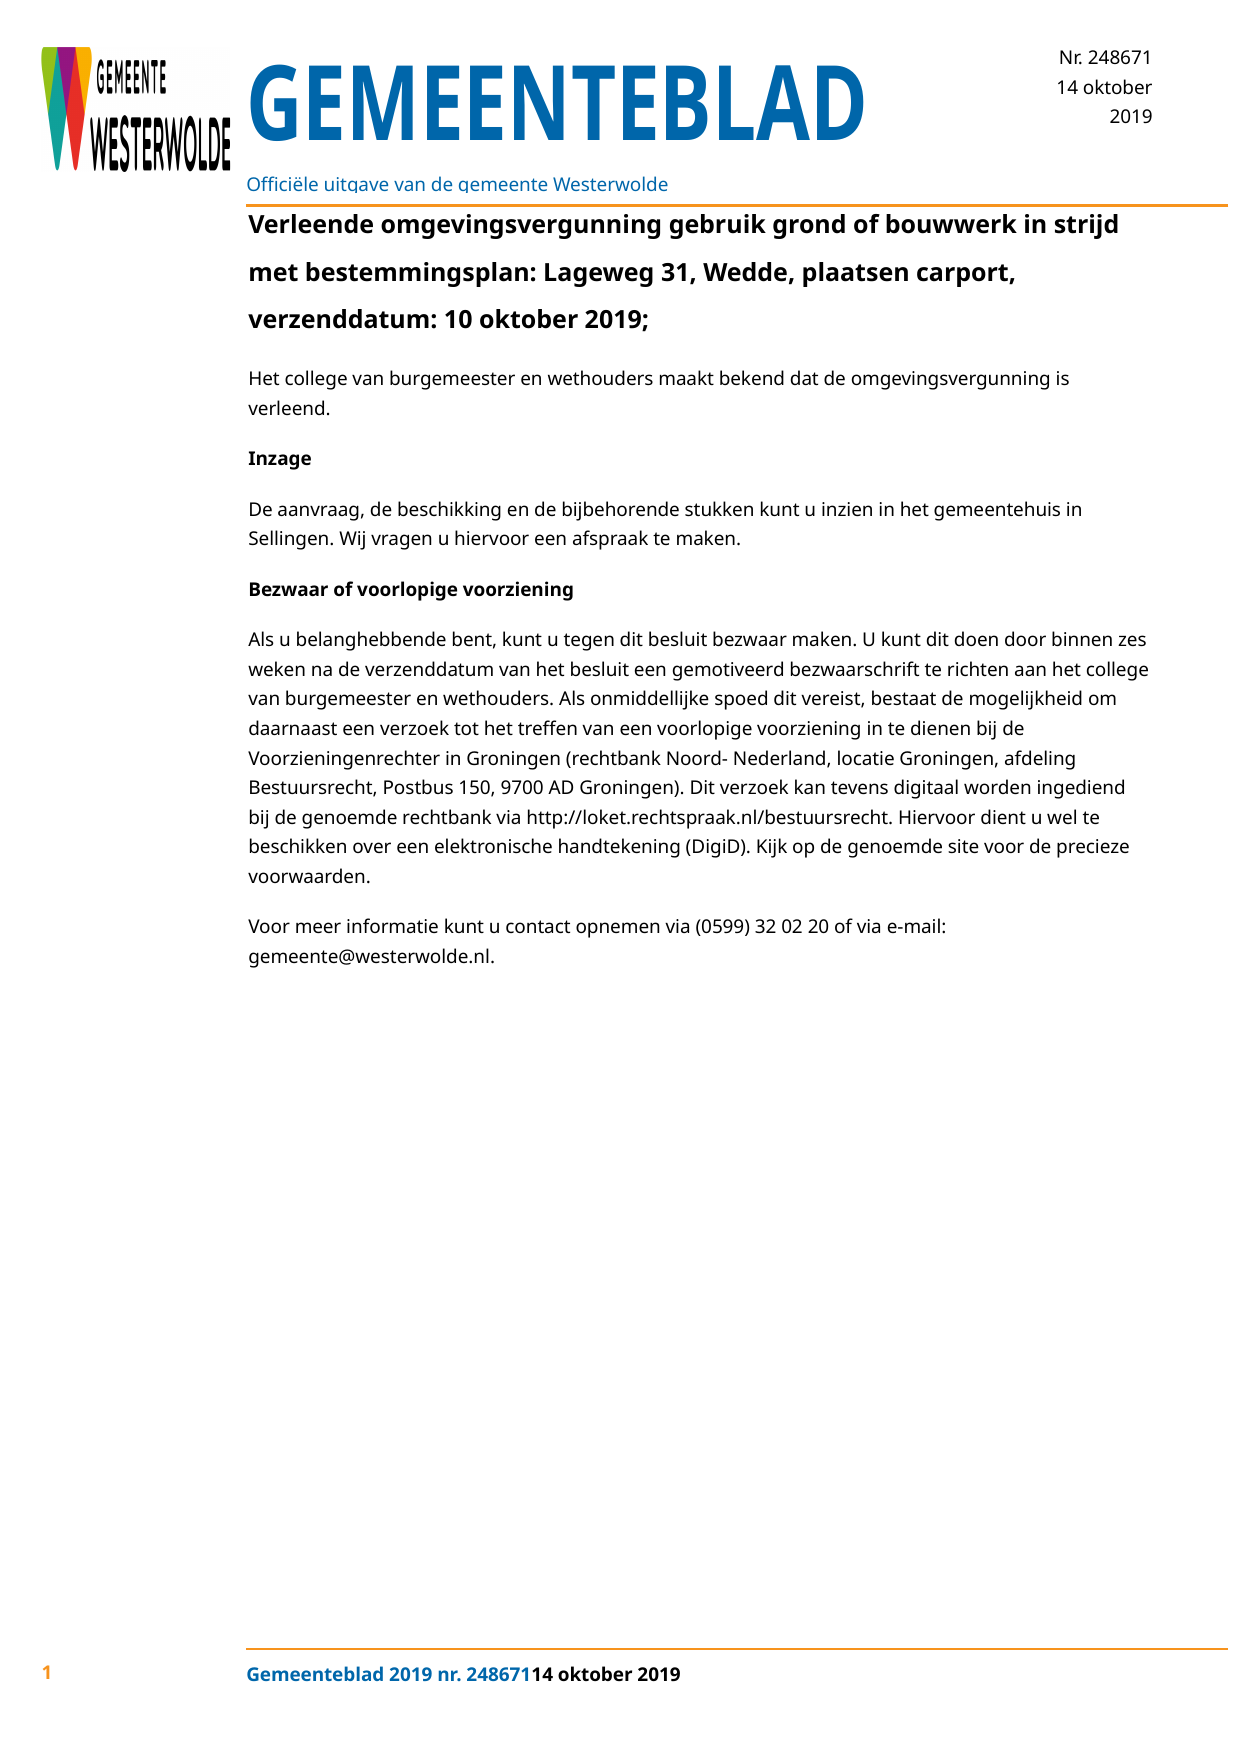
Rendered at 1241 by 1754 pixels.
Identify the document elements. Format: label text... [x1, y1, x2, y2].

text Bezwaar of voorlopige voorziening [248, 576, 1152, 602]
text Als u belanghebbende bent, kunt u tegen dit besluit bezwaar maken. U kunt dit doen door binnen zes weken na de verzenddatum van het besluit een gemotiveerd bezwaarschrift te richten aan het college van burgemeester en wethouders. Als onmiddellijke spoed dit vereist, bestaat de mogelijkheid om daarnaast een verzoek tot het treffen van een voorlopige voorziening in te dienen bij de Voorzieningenrechter in Groningen (rechtbank Noord- Nederland, locatie Groningen, afdeling Bestuursrecht, Postbus 150, 9700 AD Groningen). Dit verzoek kan tevens digitaal worden ingediend bij de genoemde rechtbank via http://loket.rechtspraak.nl/bestuursrecht. Hiervoor dient u wel te beschikken over een elektronische handtekening (DigiD). Kijk op de genoemde site voor de precieze voorwaarden. [248, 626, 1152, 889]
text Inzage [248, 446, 1152, 471]
text Het college van burgemeester en wethouders maakt bekend dat de omgevingsvergunning is verleend. [248, 366, 1152, 421]
picture [41, 47, 231, 172]
text De aanvraag, de beschikking en de bijbehorende stukken kunt u inzien in het gemeentehuis in Sellingen. Wij vragen u hiervoor een afspraak te maken. [248, 496, 1152, 551]
text Voor meer informatie kunt u contact opnemen via (0599) 32 02 20 of via e-mail: gemeente@westerwolde.nl. [248, 913, 1152, 969]
text Verleende omgevingsvergunning gebruik grond of bouwwerk in strijd met bestemmingsplan: Lageweg 31, Wedde, plaatsen carport, verzenddatum: 10 oktober 2019; [248, 207, 1152, 336]
